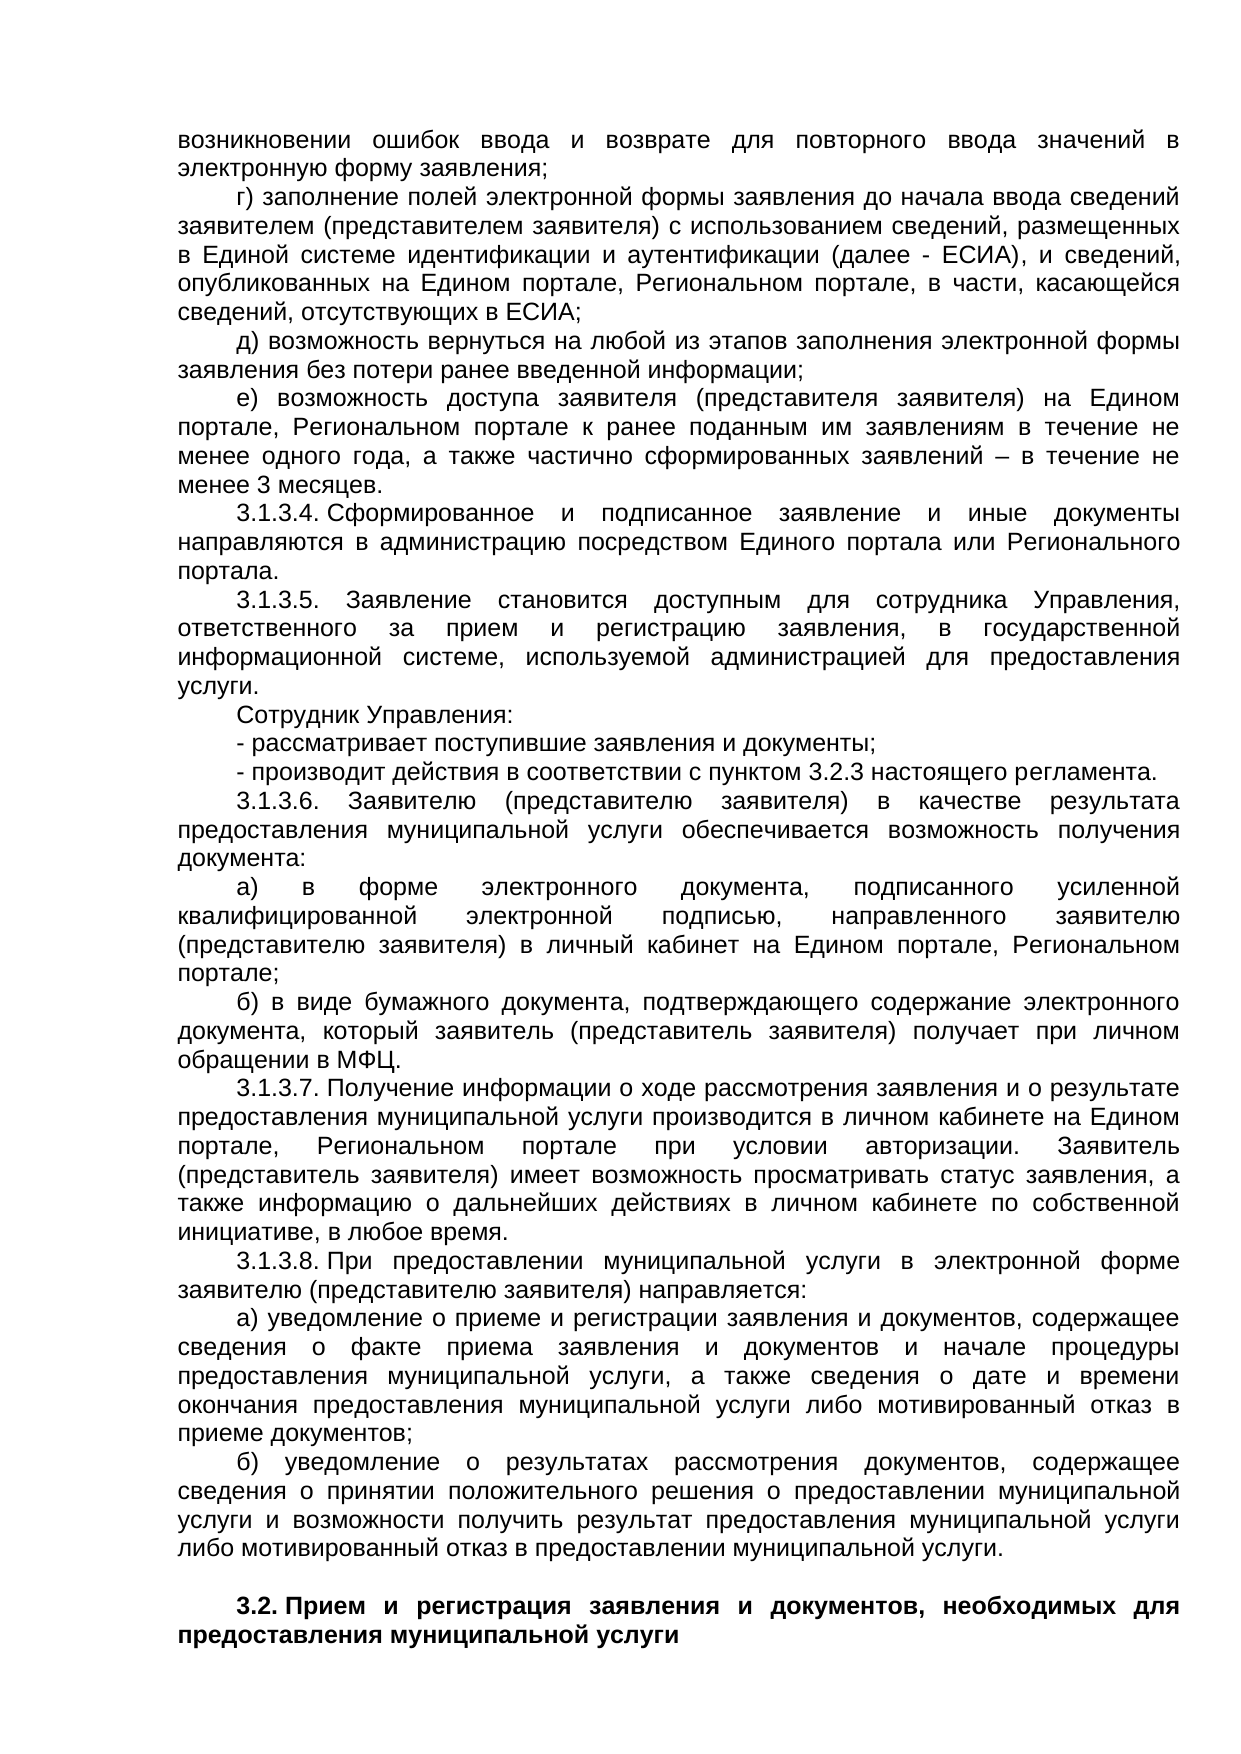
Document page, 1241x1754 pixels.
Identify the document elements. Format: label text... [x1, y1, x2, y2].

text 3.2. Прием и регистрация заявления и документов, необходимых для предоставления муниципальной услуги [177, 1591, 1181, 1648]
text б) уведомление о результатах рассмотрения документов, содержащее сведения о принятии положительного решения о предоставлении муниципальной услуги и возможности получить результат предоставления муниципальной услуги либо мотивированный отказ в предоставлении муниципальной услуги. [177, 1447, 1181, 1562]
text а) в форме электронного документа, подписанного усиленной квалифицированной электронной подписью, направленного заявителю (представителю заявителя) в личный кабинет на Едином портале, Региональном портале; [177, 872, 1181, 987]
text б) в виде бумажного документа, подтверждающего содержание электронного документа, который заявитель (представитель заявителя) получает при личном обращении в МФЦ. [177, 987, 1181, 1073]
text - производит действия в соответствии с пунктом 3.2.3 настоящего регламента. [177, 757, 1181, 786]
text Сотрудник Управления: [177, 700, 1181, 728]
text д) возможность вернуться на любой из этапов заполнения электронной формы заявления без потери ранее введенной информации; [177, 326, 1181, 383]
text 3.1.3.8. При предоставлении муниципальной услуги в электронной форме заявителю (представителю заявителя) направляется: [177, 1246, 1181, 1303]
text 3.1.3.6. Заявителю (представителю заявителя) в качестве результата предоставления муниципальной услуги обеспечивается возможность получения документа: [177, 786, 1181, 872]
text 3.1.3.5. Заявление становится доступным для сотрудника Управления, ответственного за прием и регистрацию заявления, в государственной информационной системе, используемой администрацией для предоставления услуги. [177, 585, 1181, 700]
text - рассматривает поступившие заявления и документы; [177, 728, 1181, 757]
text е) возможность доступа заявителя (представителя заявителя) на Едином портале, Региональном портале к ранее поданным им заявлениям в течение не менее одного года, а также частично сформированных заявлений – в течение не менее 3 месяцев. [177, 383, 1181, 498]
text возникновении ошибок ввода и возврате для повторного ввода значений в электронную форму заявления; [177, 125, 1181, 182]
text г) заполнение полей электронной формы заявления до начала ввода сведений заявителем (представителем заявителя) с использованием сведений, размещенных в Единой системе идентификации и аутентификации (далее - ЕСИА), и сведений, опубликованных на Едином портале, Региональном портале, в части, касающейся сведений, отсутствующих в ЕСИА; [177, 182, 1181, 326]
text а) уведомление о приеме и регистрации заявления и документов, содержащее сведения о факте приема заявления и документов и начале процедуры предоставления муниципальной услуги, а также сведения о дате и времени окончания предоставления муниципальной услуги либо мотивированный отказ в приеме документов; [177, 1303, 1181, 1447]
text 3.1.3.7. Получение информации о ходе рассмотрения заявления и о результате предоставления муниципальной услуги производится в личном кабинете на Едином портале, Региональном портале при условии авторизации. Заявитель (представитель заявителя) имеет возможность просматривать статус заявления, а также информацию о дальнейших действиях в личном кабинете по собственной инициативе, в любое время. [177, 1073, 1181, 1246]
text 3.1.3.4. Сформированное и подписанное заявление и иные документы направляются в администрацию посредством Единого портала или Регионального портала. [177, 498, 1181, 585]
